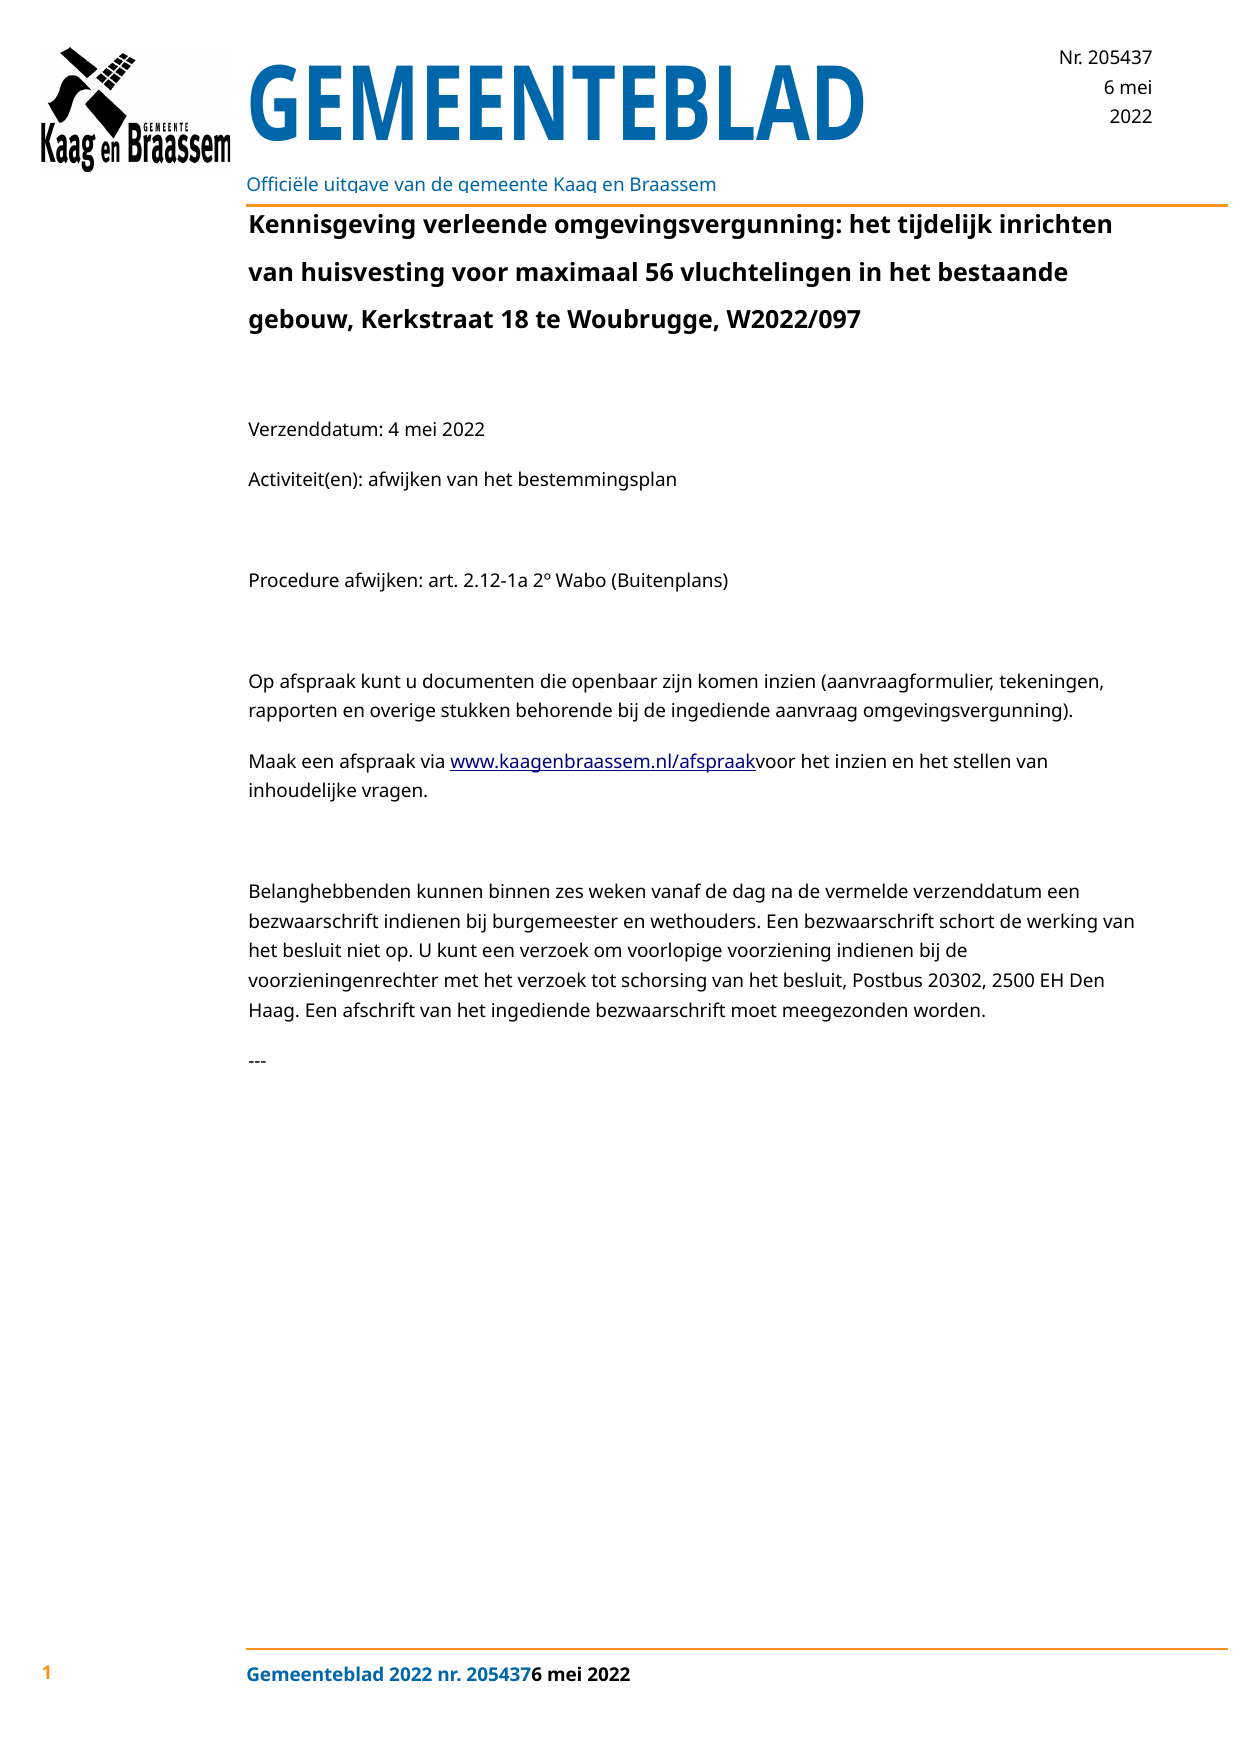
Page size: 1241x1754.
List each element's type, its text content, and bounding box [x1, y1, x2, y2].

text Activiteit(en): afwijken van het bestemmingsplan [248, 466, 1152, 492]
text Verzenddatum: 4 mei 2022 [248, 416, 1152, 442]
text Belanghebbenden kunnen binnen zes weken vanaf de dag na de vermelde verzenddatum een bezwaarschrift indienen bij burgemeester en wethouders. Een bezwaarschrift schort de werking van het besluit niet op. U kunt een verzoek om voorlopige voorziening indienen bij de voorzieningenrechter met het verzoek tot schorsing van het besluit, Postbus 20302, 2500 EH Den Haag. Een afschrift van het ingediende bezwaarschrift moet meegezonden worden. [248, 878, 1152, 1022]
text Procedure afwijken: art. 2.12-1a 2º Wabo (Buitenplans) [248, 567, 1152, 593]
text --- [248, 1047, 1152, 1073]
text Kennisgeving verleende omgevingsvergunning: het tijdelijk inrichten van huisvesting voor maximaal 56 vluchtelingen in het bestaande gebouw, Kerkstraat 18 te Woubrugge, W2022/097 [248, 207, 1152, 336]
text Op afspraak kunt u documenten die openbaar zijn komen inzien (aanvraagformulier, tekeningen, rapporten en overige stukken behorende bij de ingediende aanvraag omgevingsvergunning). [248, 668, 1152, 723]
text Maak een afspraak via www.kaagenbraassem.nl/afspraakvoor het inzien en het stellen van inhoudelijke vragen. [248, 748, 1152, 803]
picture [41, 47, 231, 172]
